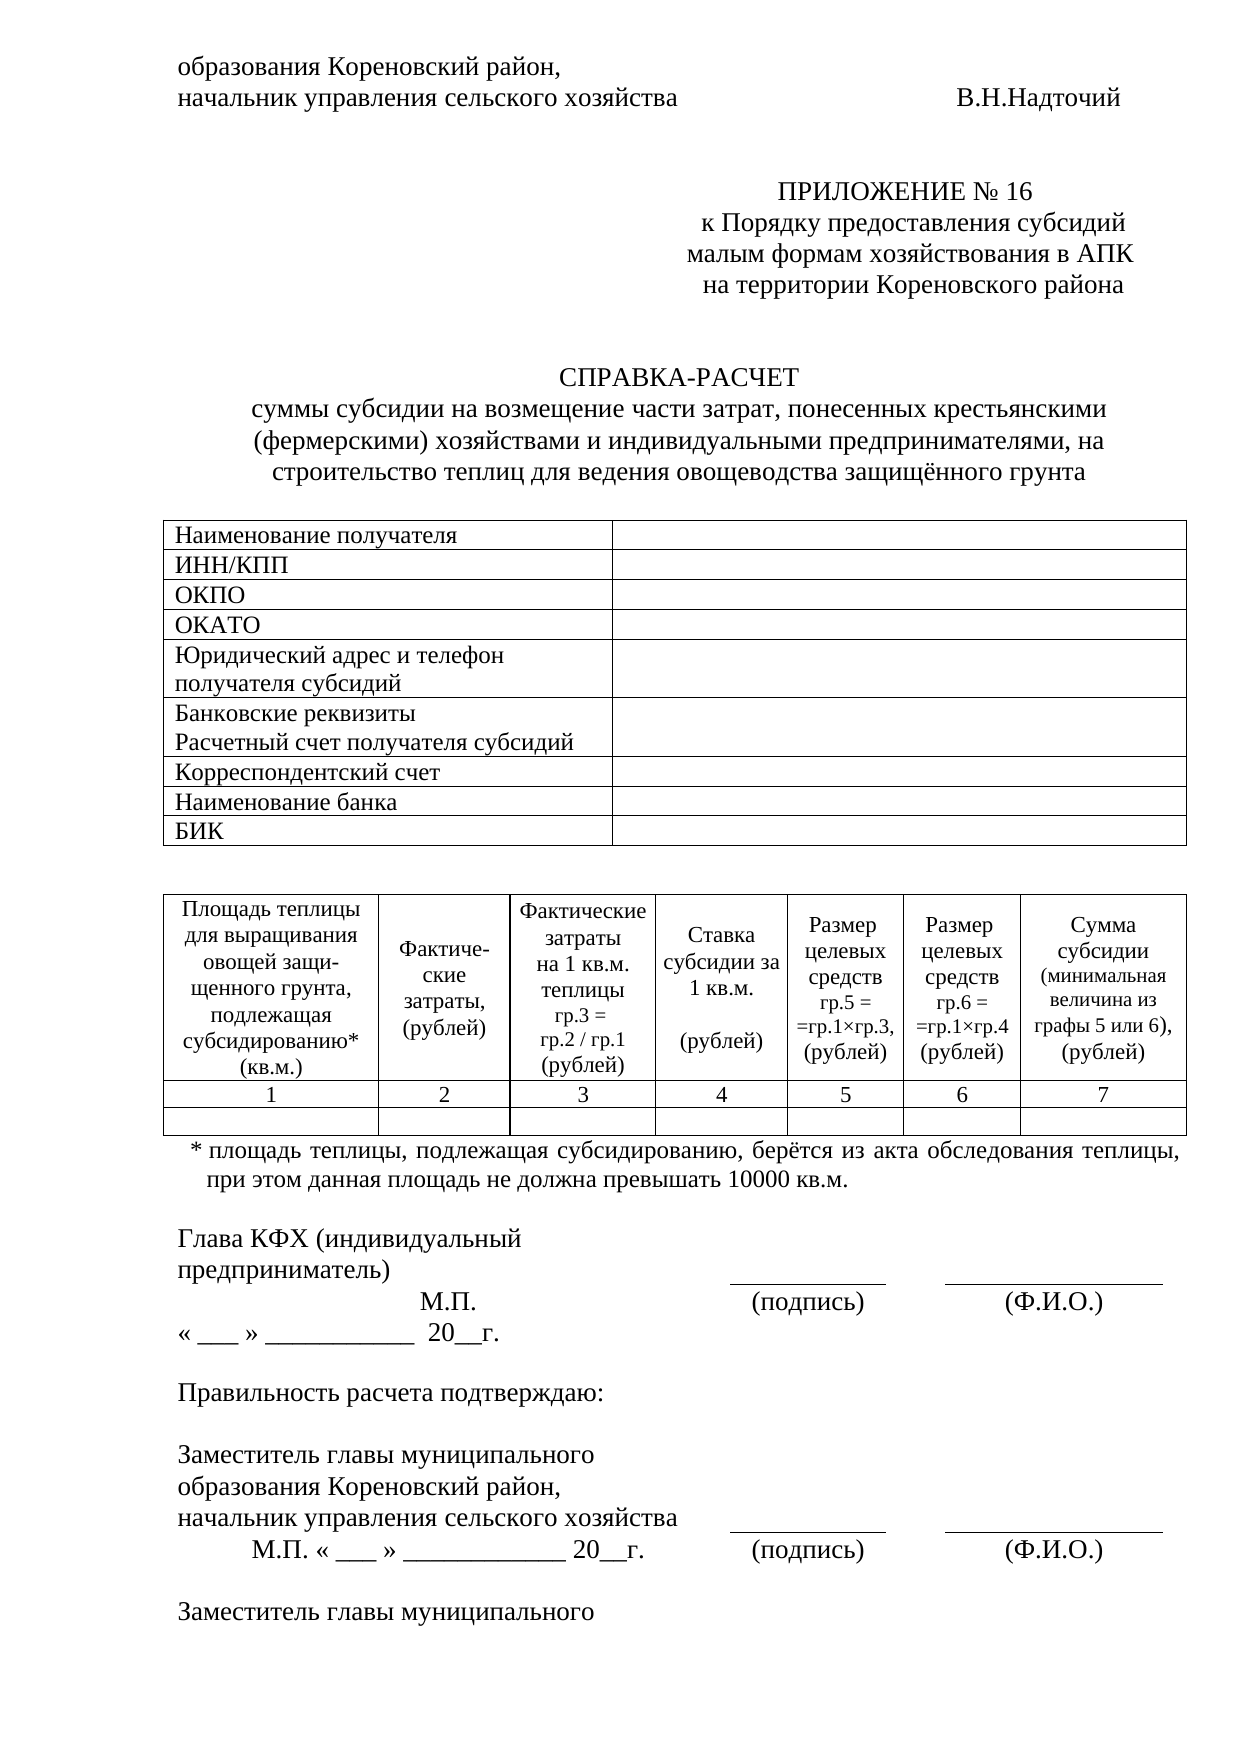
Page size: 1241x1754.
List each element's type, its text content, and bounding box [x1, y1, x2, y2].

table_cell [656, 1108, 787, 1134]
text на территории Кореновского района [646, 268, 1181, 299]
table_cell [886, 1564, 945, 1626]
table_header [730, 1222, 886, 1284]
table_cell [730, 1316, 886, 1347]
table_header Глава КФХ (индивидуальный предприниматель) [166, 1222, 730, 1284]
table_cell 5 [788, 1081, 903, 1107]
table_cell (Ф.И.О.) [945, 1533, 1163, 1564]
table_cell Заместитель главы муниципального [166, 1564, 730, 1626]
table_cell Банковские реквизиты Расчетный счет получателя субсидий [164, 698, 612, 756]
table_cell [613, 580, 1186, 609]
table_cell [945, 1316, 1163, 1347]
table_cell Юридический адрес и телефон получателя субсидий [164, 640, 612, 697]
table_cell [904, 1108, 1020, 1134]
text малым формам хозяйствования в АПК [646, 237, 1181, 268]
table_header Ставка субсидии за 1 кв.м. (рублей) [656, 895, 787, 1080]
table_header [613, 521, 1186, 549]
table_header Фактиче-ские затраты, (рублей) [379, 895, 509, 1080]
table_cell 4 [656, 1081, 787, 1107]
table_cell ИНН/КПП [164, 550, 612, 579]
table_cell [613, 787, 1186, 815]
table_cell [886, 50, 945, 112]
text суммы субсидии на возмещение части затрат, понесенных крестьянскими (фермерскими) хозяйствами и индивидуальными предпринимателями, на строительство теплиц для ведения овощеводства защищённого грунта [177, 393, 1181, 486]
table_cell Наименование банка [164, 787, 612, 815]
text к Порядку предоставления субсидий [646, 206, 1181, 237]
table_cell [886, 1407, 945, 1532]
table_cell образования Кореновский район, начальник управления сельского хозяйства [166, 50, 730, 112]
table_cell БИК [164, 816, 612, 845]
table_cell Корреспондентский счет [164, 757, 612, 786]
table_header [886, 1222, 945, 1284]
table_cell [613, 610, 1186, 639]
table_cell [613, 816, 1186, 845]
table_cell [886, 1316, 945, 1347]
text ПРИЛОЖЕНИЕ № 16 [177, 174, 1181, 206]
table_cell [730, 1564, 886, 1626]
table_cell 1 [164, 1081, 378, 1107]
table_header Фактические затраты на 1 кв.м. теплицы гр.3 = гр.2 / гр.1 (рублей) [511, 895, 655, 1080]
table_cell [379, 1108, 509, 1134]
table_cell [886, 1532, 945, 1564]
table_cell 2 [379, 1081, 509, 1107]
table_cell [945, 1407, 1163, 1532]
table_cell (Ф.И.О.) [945, 1285, 1163, 1316]
table_cell [886, 1284, 945, 1316]
table_cell [613, 640, 1186, 697]
table_cell [613, 550, 1186, 579]
table_cell ОКПО [164, 580, 612, 609]
table_header Размер целевых средств гр.6 = =гр.1×гр.4 (рублей) [904, 895, 1020, 1080]
table_cell Заместитель главы муниципального образования Кореновский район, начальник управления сельского хозяйства [166, 1407, 730, 1532]
table_cell (подпись) [730, 1285, 886, 1316]
table_cell [1021, 1108, 1186, 1134]
table_cell [613, 757, 1186, 786]
table_cell 3 [511, 1081, 655, 1107]
text СПРАВКА-РАСЧЕТ [177, 361, 1181, 393]
table_header Размер целевых средств гр.5 = =гр.1×гр.3, (рублей) [788, 895, 903, 1080]
table_cell ОКАТО [164, 610, 612, 639]
table_cell [730, 1407, 886, 1532]
table_header [945, 1376, 1163, 1407]
table_cell [511, 1108, 655, 1134]
table_cell [164, 1108, 378, 1134]
table_cell [945, 1564, 1163, 1626]
table_cell (подпись) [730, 1533, 886, 1564]
table_header Наименование получателя [164, 521, 612, 549]
text * площадь теплицы, подлежащая субсидированию, берётся из акта обследования теплицы, при этом данная площадь не должна превышать 10000 кв.м. [177, 1136, 1181, 1193]
table_header [945, 1222, 1163, 1284]
table_cell [788, 1108, 903, 1134]
table_cell 6 [904, 1081, 1020, 1107]
table_cell М.П. « ___ » ____________ 20__г. [166, 1532, 730, 1564]
table_cell В.Н.Надточий [945, 50, 1163, 112]
table_header Площадь теплицы для выращивания овощей защи-щенного грунта, подлежащая субсидированию* (кв.м.) [164, 895, 378, 1080]
table_cell [613, 698, 1186, 756]
table_cell [730, 50, 886, 112]
table_header Сумма субсидии (минимальная величина из графы 5 или 6), (рублей) [1021, 895, 1186, 1080]
table_header Правильность расчета подтверждаю: [166, 1376, 945, 1407]
table_cell 7 [1021, 1081, 1186, 1107]
table_cell « ___ » ___________ 20__г. [166, 1316, 730, 1347]
table_cell М.П. [166, 1284, 730, 1316]
